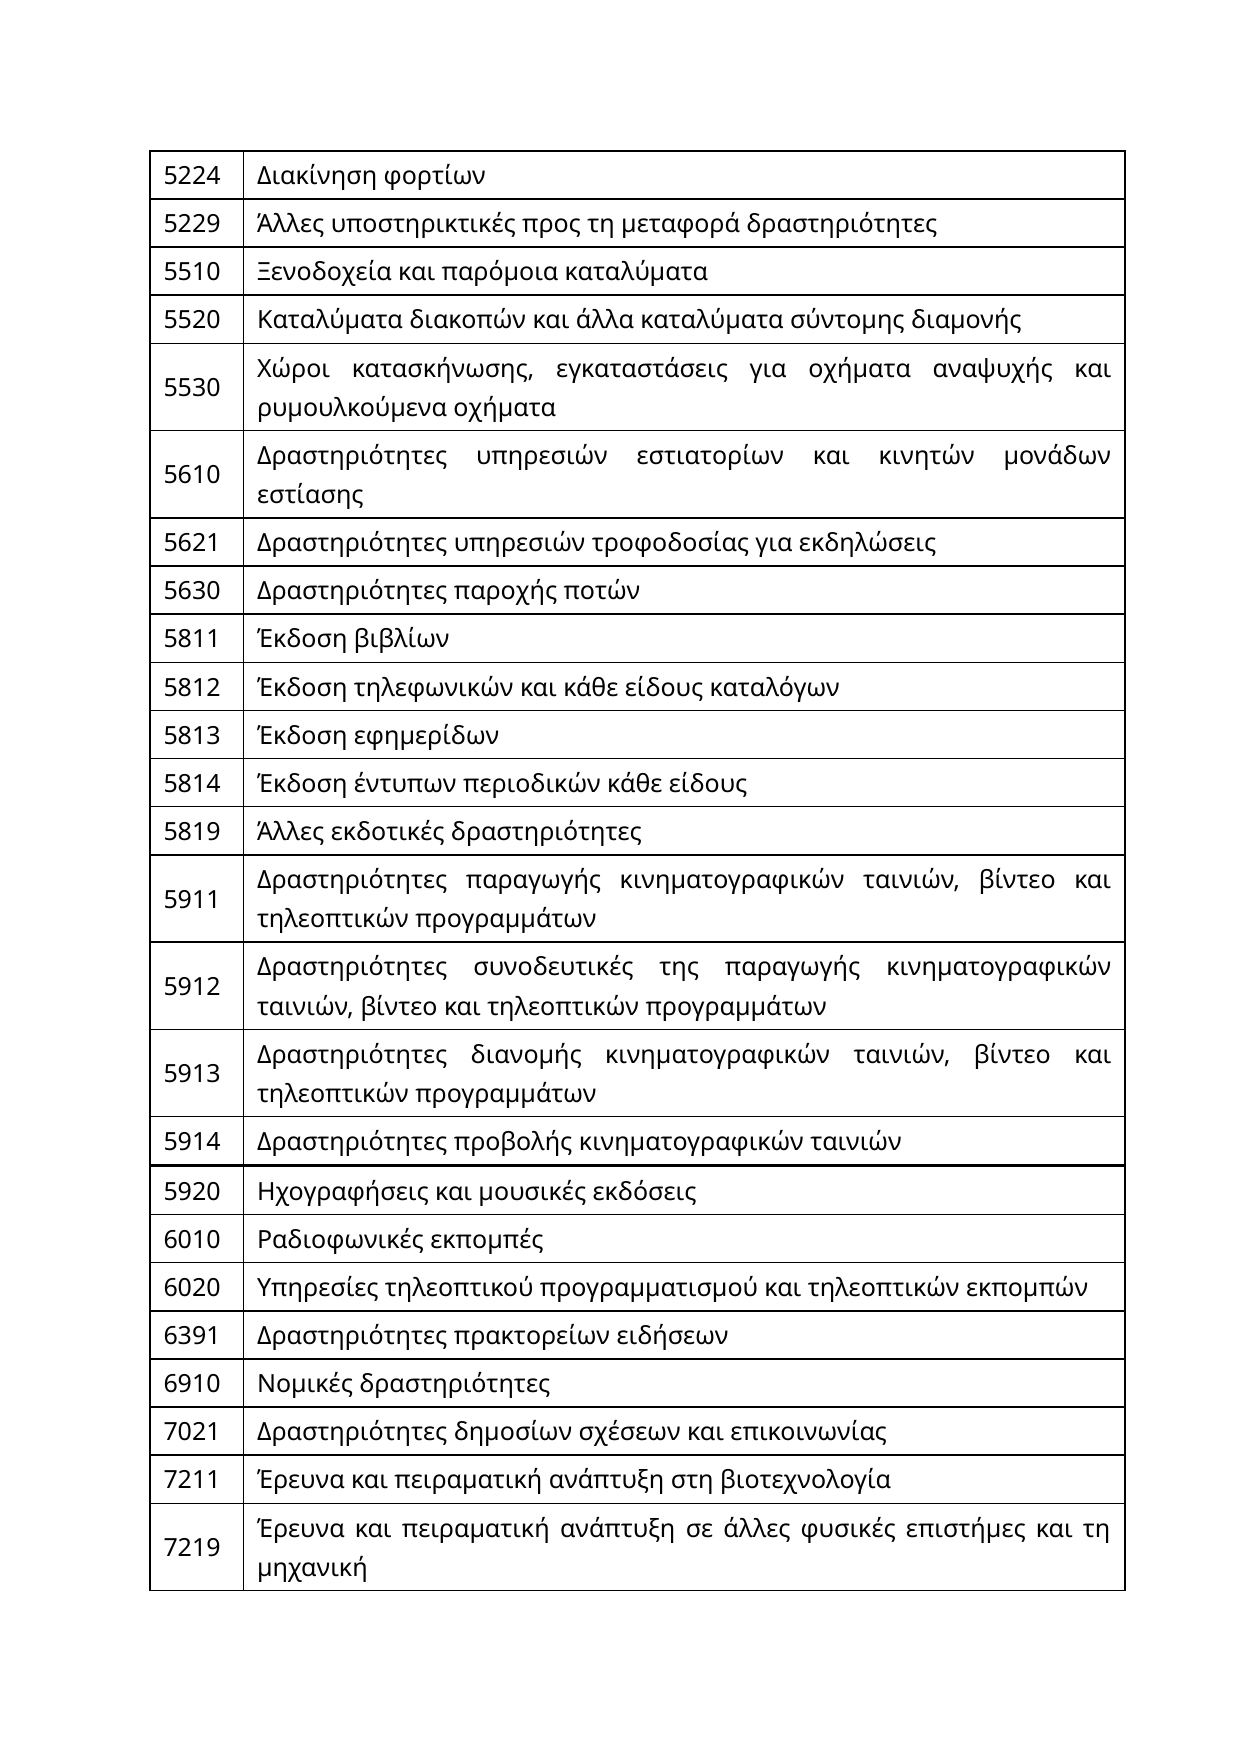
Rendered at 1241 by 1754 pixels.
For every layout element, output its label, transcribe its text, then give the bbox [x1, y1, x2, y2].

table_cell Έρευνα και πειραματική ανάπτυξη σε άλλες φυσικές επιστήμες και τη μηχανική [244, 1504, 1124, 1590]
table_cell 5224 [151, 152, 243, 198]
table_cell Έκδοση βιβλίων [244, 615, 1124, 661]
table_cell 5630 [151, 567, 243, 613]
table_cell Καταλύματα διακοπών και άλλα καταλύματα σύντομης διαμονής [244, 296, 1124, 342]
table_cell 6020 [151, 1263, 243, 1310]
table_cell 7219 [151, 1504, 243, 1590]
table_cell 5813 [151, 711, 243, 758]
table_cell Δραστηριότητες δημοσίων σχέσεων και επικοινωνίας [244, 1408, 1124, 1454]
table_cell 6391 [151, 1312, 243, 1358]
table_cell Υπηρεσίες τηλεοπτικού προγραμματισμού και τηλεοπτικών εκπομπών [244, 1263, 1124, 1310]
table_cell Άλλες υποστηρικτικές προς τη μεταφορά δραστηριότητες [244, 200, 1124, 246]
table_cell 5914 [151, 1117, 243, 1164]
table_cell Δραστηριότητες συνοδευτικές της παραγωγής κινηματογραφικών ταινιών, βίντεο και τηλεοπτικών προγραμμάτων [244, 943, 1124, 1028]
table_cell Δραστηριότητες παραγωγής κινηματογραφικών ταινιών, βίντεο και τηλεοπτικών προγραμμάτων [244, 856, 1124, 941]
table_cell Ξενοδοχεία και παρόμοια καταλύματα [244, 248, 1124, 294]
table_cell Διακίνηση φορτίων [244, 152, 1124, 198]
table_cell Δραστηριότητες υπηρεσιών τροφοδοσίας για εκδηλώσεις [244, 519, 1124, 565]
table_cell 7021 [151, 1408, 243, 1454]
table_cell Νομικές δραστηριότητες [244, 1360, 1124, 1406]
table_cell Δραστηριότητες διανομής κινηματογραφικών ταινιών, βίντεο και τηλεοπτικών προγραμμάτων [244, 1030, 1124, 1116]
table_cell 6910 [151, 1360, 243, 1406]
table_cell 5913 [151, 1030, 243, 1116]
table_cell 6010 [151, 1215, 243, 1262]
table_header 5920 [151, 1167, 243, 1214]
table_cell Δραστηριότητες πρακτορείων ειδήσεων [244, 1312, 1124, 1358]
table_cell Δραστηριότητες υπηρεσιών εστιατορίων και κινητών μονάδων εστίασης [244, 431, 1124, 517]
table_cell 7211 [151, 1456, 243, 1502]
table_cell Δραστηριότητες παροχής ποτών [244, 567, 1124, 613]
table_cell 5911 [151, 856, 243, 941]
table_cell Χώροι κατασκήνωσης, εγκαταστάσεις για οχήματα αναψυχής και ρυμουλκούμενα οχήματα [244, 344, 1124, 430]
table_cell Έρευνα και πειραματική ανάπτυξη στη βιοτεχνολογία [244, 1456, 1124, 1502]
table_cell Έκδοση έντυπων περιοδικών κάθε είδους [244, 759, 1124, 806]
table_cell 5621 [151, 519, 243, 565]
table_cell 5912 [151, 943, 243, 1028]
table_cell Ραδιοφωνικές εκπομπές [244, 1215, 1124, 1262]
table_cell 5610 [151, 431, 243, 517]
table_cell 5819 [151, 807, 243, 854]
table_cell Έκδοση τηλεφωνικών και κάθε είδους καταλόγων [244, 663, 1124, 709]
table_cell Δραστηριότητες προβολής κινηματογραφικών ταινιών [244, 1117, 1124, 1164]
table_cell 5530 [151, 344, 243, 430]
table_cell Έκδοση εφημερίδων [244, 711, 1124, 758]
table_cell 5510 [151, 248, 243, 294]
table_cell 5520 [151, 296, 243, 342]
table_cell Άλλες εκδοτικές δραστηριότητες [244, 807, 1124, 854]
table_cell 5811 [151, 615, 243, 661]
table_header Ηχογραφήσεις και μουσικές εκδόσεις [244, 1167, 1124, 1214]
table_cell 5814 [151, 759, 243, 806]
table_cell 5229 [151, 200, 243, 246]
table_cell 5812 [151, 663, 243, 709]
